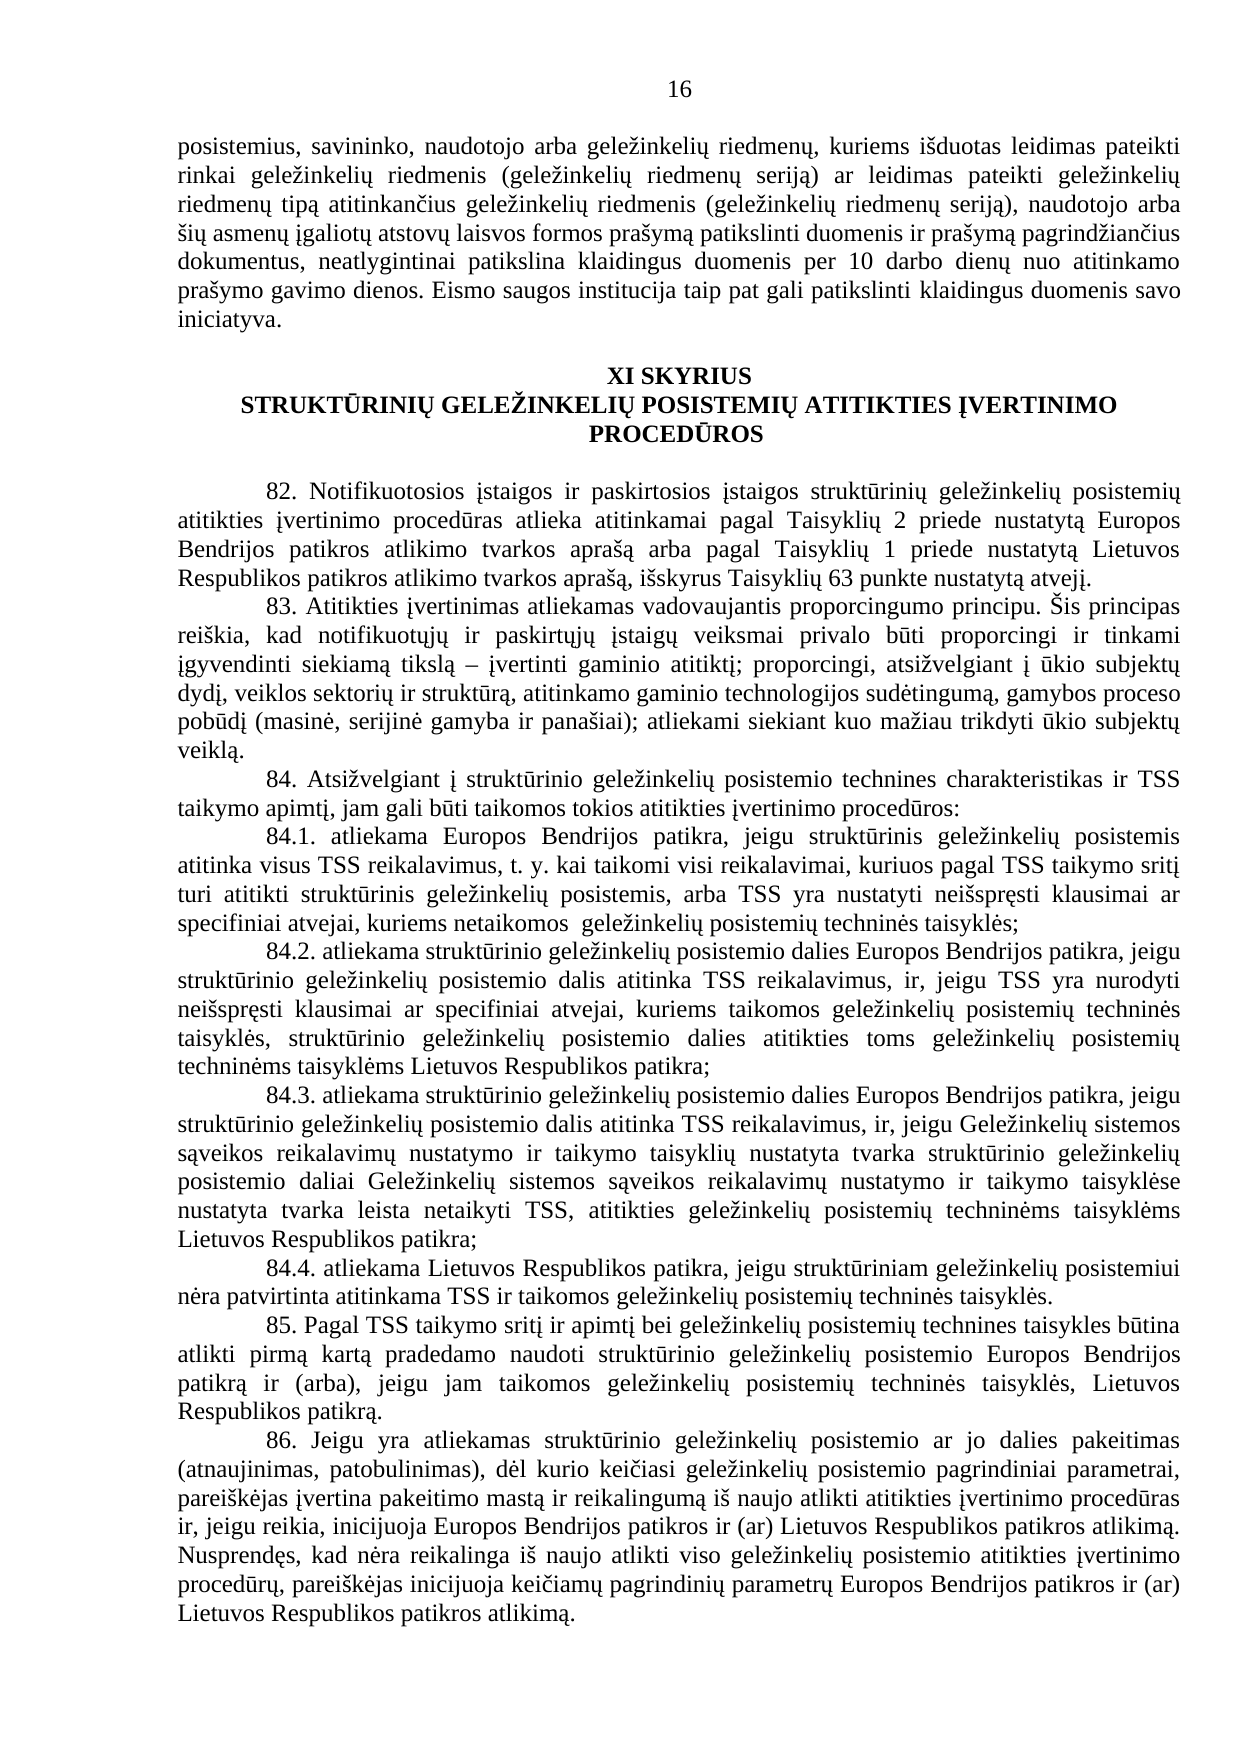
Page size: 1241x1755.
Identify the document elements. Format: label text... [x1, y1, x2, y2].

text XI skyrius [177, 361, 1181, 390]
text 83. Atitikties įvertinimas atliekamas vadovaujantis proporcingumo principu. Šis principas reiškia, kad notifikuotųjų ir paskirtųjų įstaigų veiksmai privalo būti proporcingi ir tinkami įgyvendinti siekiamą tikslą – įvertinti gaminio atitiktį; proporcingi, atsižvelgiant į ūkio subjektų dydį, veiklos sektorių ir struktūrą, atitinkamo gaminio technologijos sudėtingumą, gamybos proceso pobūdį (masinė, serijinė gamyba ir panašiai); atliekami siekiant kuo mažiau trikdyti ūkio subjektų veiklą. [177, 591, 1181, 764]
text posistemius, savininko, naudotojo arba geležinkelių riedmenų, kuriems išduotas leidimas pateikti rinkai geležinkelių riedmenis (geležinkelių riedmenų seriją) ar leidimas pateikti geležinkelių riedmenų tipą atitinkančius geležinkelių riedmenis (geležinkelių riedmenų seriją), naudotojo arba šių asmenų įgaliotų atstovų laisvos formos prašymą patikslinti duomenis ir prašymą pagrindžiančius dokumentus, neatlygintinai patikslina klaidingus duomenis per 10 darbo dienų nuo atitinkamo prašymo gavimo dienos. Eismo saugos institucija taip pat gali patikslinti klaidingus duomenis savo iniciatyva. [177, 131, 1181, 333]
text 86. Jeigu yra atliekamas struktūrinio geležinkelių posistemio ar jo dalies pakeitimas (atnaujinimas, patobulinimas), dėl kurio keičiasi geležinkelių posistemio pagrindiniai parametrai, pareiškėjas įvertina pakeitimo mastą ir reikalingumą iš naujo atlikti atitikties įvertinimo procedūras ir, jeigu reikia, inicijuoja Europos Bendrijos patikros ir (ar) Lietuvos Respublikos patikros atlikimą. Nusprendęs, kad nėra reikalinga iš naujo atlikti viso geležinkelių posistemio atitikties įvertinimo procedūrų, pareiškėjas inicijuoja keičiamų pagrindinių parametrų Europos Bendrijos patikros ir (ar) Lietuvos Respublikos patikros atlikimą. [177, 1425, 1181, 1626]
text 84.3. atliekama struktūrinio geležinkelių posistemio dalies Europos Bendrijos patikra, jeigu struktūrinio geležinkelių posistemio dalis atitinka TSS reikalavimus, ir, jeigu Geležinkelių sistemos sąveikos reikalavimų nustatymo ir taikymo taisyklių nustatyta tvarka struktūrinio geležinkelių posistemio daliai Geležinkelių sistemos sąveikos reikalavimų nustatymo ir taikymo taisyklėse nustatyta tvarka leista netaikyti TSS, atitikties geležinkelių posistemių techninėms taisyklėms Lietuvos Respublikos patikra; [177, 1080, 1181, 1253]
text 82. Notifikuotosios įstaigos ir paskirtosios įstaigos struktūrinių geležinkelių posistemių atitikties įvertinimo procedūras atlieka atitinkamai pagal Taisyklių 2 priede nustatytą Europos Bendrijos patikros atlikimo tvarkos aprašą arba pagal Taisyklių 1 priede nustatytą Lietuvos Respublikos patikros atlikimo tvarkos aprašą, išskyrus Taisyklių 63 punkte nustatytą atvejį. [177, 476, 1181, 591]
text 84.1. atliekama Europos Bendrijos patikra, jeigu struktūrinis geležinkelių posistemis atitinka visus TSS reikalavimus, t. y. kai taikomi visi reikalavimai, kuriuos pagal TSS taikymo sritį turi atitikti struktūrinis geležinkelių posistemis, arba TSS yra nustatyti neišspręsti klausimai ar specifiniai atvejai, kuriems netaikomos geležinkelių posistemių techninės taisyklės; [177, 821, 1181, 936]
text 84. Atsižvelgiant į struktūrinio geležinkelių posistemio technines charakteristikas ir TSS taikymo apimtį, jam gali būti taikomos tokios atitikties įvertinimo procedūros: [177, 764, 1181, 821]
text STRUKTŪRINIŲ geležinkelių POSISTEMIŲ ATITIKTIES įVERTINIMO PROCEDŪROS [177, 390, 1181, 448]
text 85. Pagal TSS taikymo sritį ir apimtį bei geležinkelių posistemių technines taisykles būtina atlikti pirmą kartą pradedamo naudoti struktūrinio geležinkelių posistemio Europos Bendrijos patikrą ir (arba), jeigu jam taikomos geležinkelių posistemių techninės taisyklės, Lietuvos Respublikos patikrą. [177, 1310, 1181, 1425]
text 84.4. atliekama Lietuvos Respublikos patikra, jeigu struktūriniam geležinkelių posistemiui nėra patvirtinta atitinkama TSS ir taikomos geležinkelių posistemių techninės taisyklės. [177, 1253, 1181, 1310]
text 84.2. atliekama struktūrinio geležinkelių posistemio dalies Europos Bendrijos patikra, jeigu struktūrinio geležinkelių posistemio dalis atitinka TSS reikalavimus, ir, jeigu TSS yra nurodyti neišspręsti klausimai ar specifiniai atvejai, kuriems taikomos geležinkelių posistemių techninės taisyklės, struktūrinio geležinkelių posistemio dalies atitikties toms geležinkelių posistemių techninėms taisyklėms Lietuvos Respublikos patikra; [177, 936, 1181, 1080]
